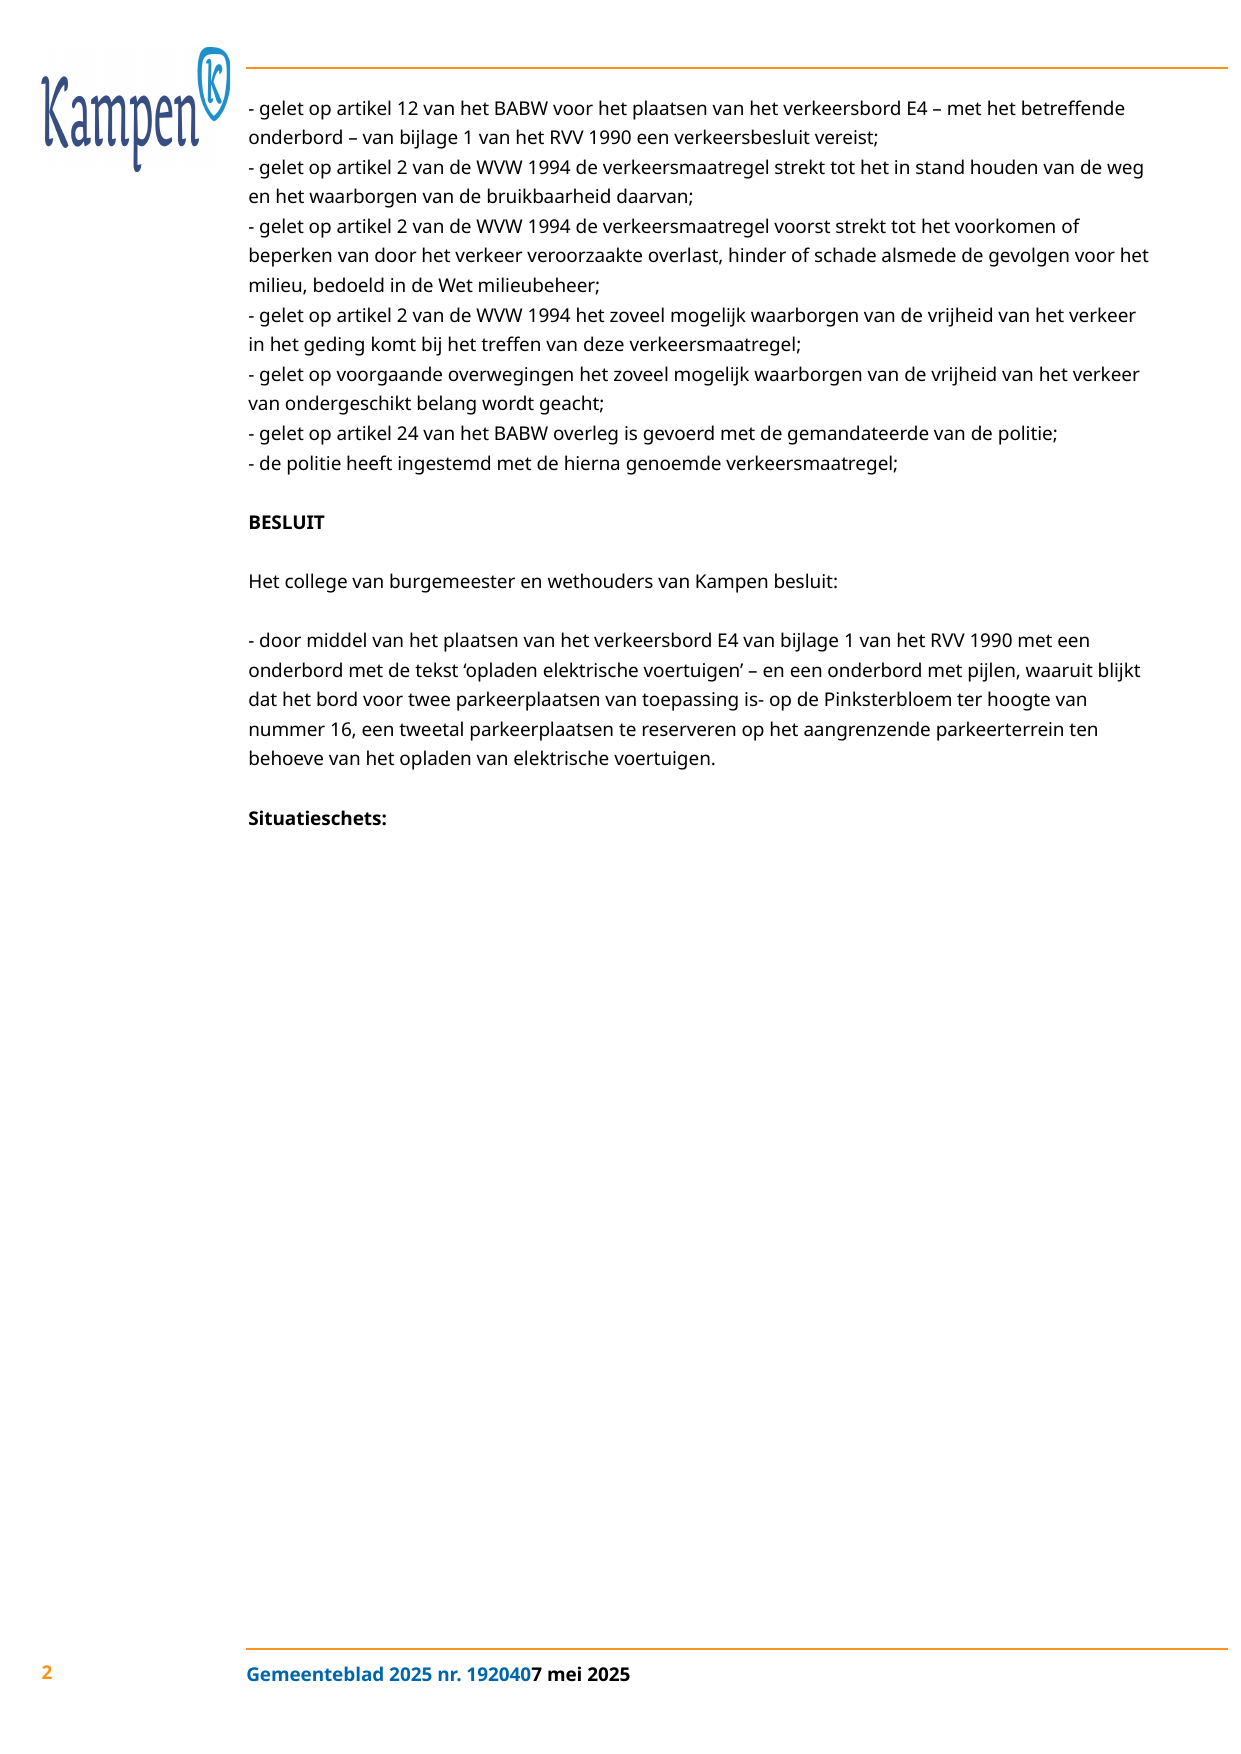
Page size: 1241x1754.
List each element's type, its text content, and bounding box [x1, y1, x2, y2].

text Het college van burgemeester en wethouders van Kampen besluit: [248, 568, 1152, 594]
text - door middel van het plaatsen van het verkeersbord E4 van bijlage 1 van het RVV 1990 met een onderbord met de tekst ‘opladen elektrische voertuigen’ – en een onderbord met pijlen, waaruit blijkt dat het bord voor twee parkeerplaatsen van toepassing is- op de Pinksterbloem ter hoogte van nummer 16, een tweetal parkeerplaatsen te reserveren op het aangrenzende parkeerterrein ten behoeve van het opladen van elektrische voertuigen. [248, 627, 1152, 771]
text - gelet op artikel 12 van het BABW voor het plaatsen van het verkeersbord E4 – met het betreffende onderbord – van bijlage 1 van het RVV 1990 een verkeersbesluit vereist; [248, 95, 1152, 150]
text - gelet op artikel 2 van de WVW 1994 de verkeersmaatregel strekt tot het in stand houden van de weg en het waarborgen van de bruikbaarheid daarvan; [248, 154, 1152, 209]
text - gelet op artikel 2 van de WVW 1994 het zoveel mogelijk waarborgen van de vrijheid van het verkeer in het geding komt bij het treffen van deze verkeersmaatregel; [248, 302, 1152, 357]
picture [41, 47, 231, 172]
text - de politie heeft ingestemd met de hierna genoemde verkeersmaatregel; [248, 450, 1152, 476]
text - gelet op voorgaande overwegingen het zoveel mogelijk waarborgen van de vrijheid van het verkeer van ondergeschikt belang wordt geacht; [248, 361, 1152, 416]
text BESLUIT [248, 509, 1152, 535]
text - gelet op artikel 24 van het BABW overleg is gevoerd met de gemandateerde van de politie; [248, 420, 1152, 446]
text Situatieschets: [248, 805, 1152, 831]
text - gelet op artikel 2 van de WVW 1994 de verkeersmaatregel voorst strekt tot het voorkomen of beperken van door het verkeer veroorzaakte overlast, hinder of schade alsmede de gevolgen voor het milieu, bedoeld in de Wet milieubeheer; [248, 213, 1152, 298]
